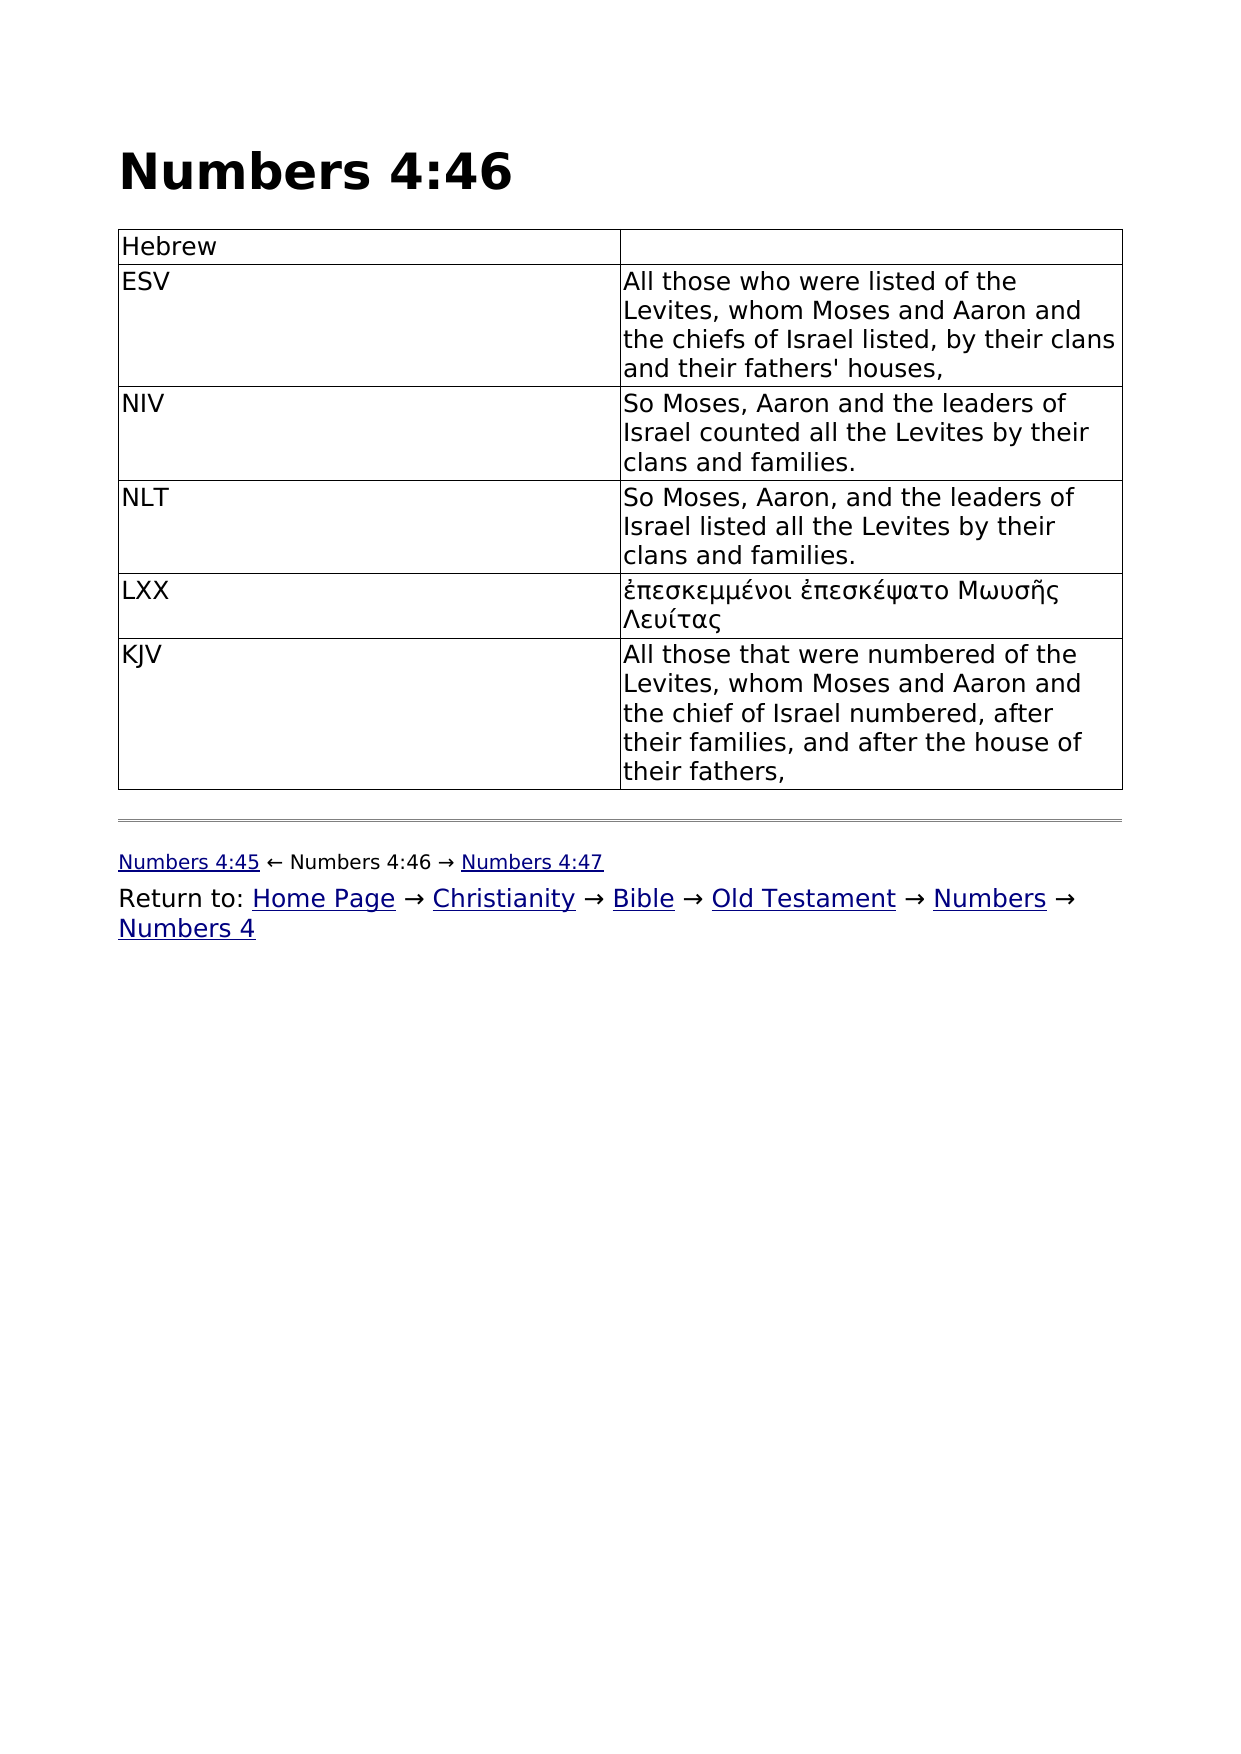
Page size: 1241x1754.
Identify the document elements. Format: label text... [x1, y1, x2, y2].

table_cell NLT [119, 481, 620, 573]
subtitle Numbers 4:46 [118, 143, 1122, 201]
table_cell ἐπεσκεμμένοι ἐπεσκέψατο Μωυσῆς Λευίτας [621, 574, 1122, 637]
table_header Hebrew [119, 230, 620, 264]
table_cell So Moses, Aaron and the leaders of Israel counted all the Levites by their clans and families. [621, 387, 1122, 480]
table_cell LXX [119, 574, 620, 637]
text Numbers 4:45 ← Numbers 4:46 → Numbers 4:47 [118, 851, 1122, 884]
table_cell All those that were numbered of the Levites, whom Moses and Aaron and the chief of Israel numbered, after their families, and after the house of their fathers, [621, 639, 1122, 789]
text Return to: Home Page → Christianity → Bible → Old Testament → Numbers → Numbers 4 [118, 884, 1122, 943]
table_cell NIV [119, 387, 620, 480]
table_cell So Moses, Aaron, and the leaders of Israel listed all the Levites by their clans and families. [621, 481, 1122, 573]
table_cell KJV [119, 639, 620, 789]
table_cell All those who were listed of the Levites, whom Moses and Aaron and the chiefs of Israel listed, by their clans and their fathers' houses, [621, 265, 1122, 386]
table_header [621, 230, 1122, 264]
table_cell ESV [119, 265, 620, 386]
